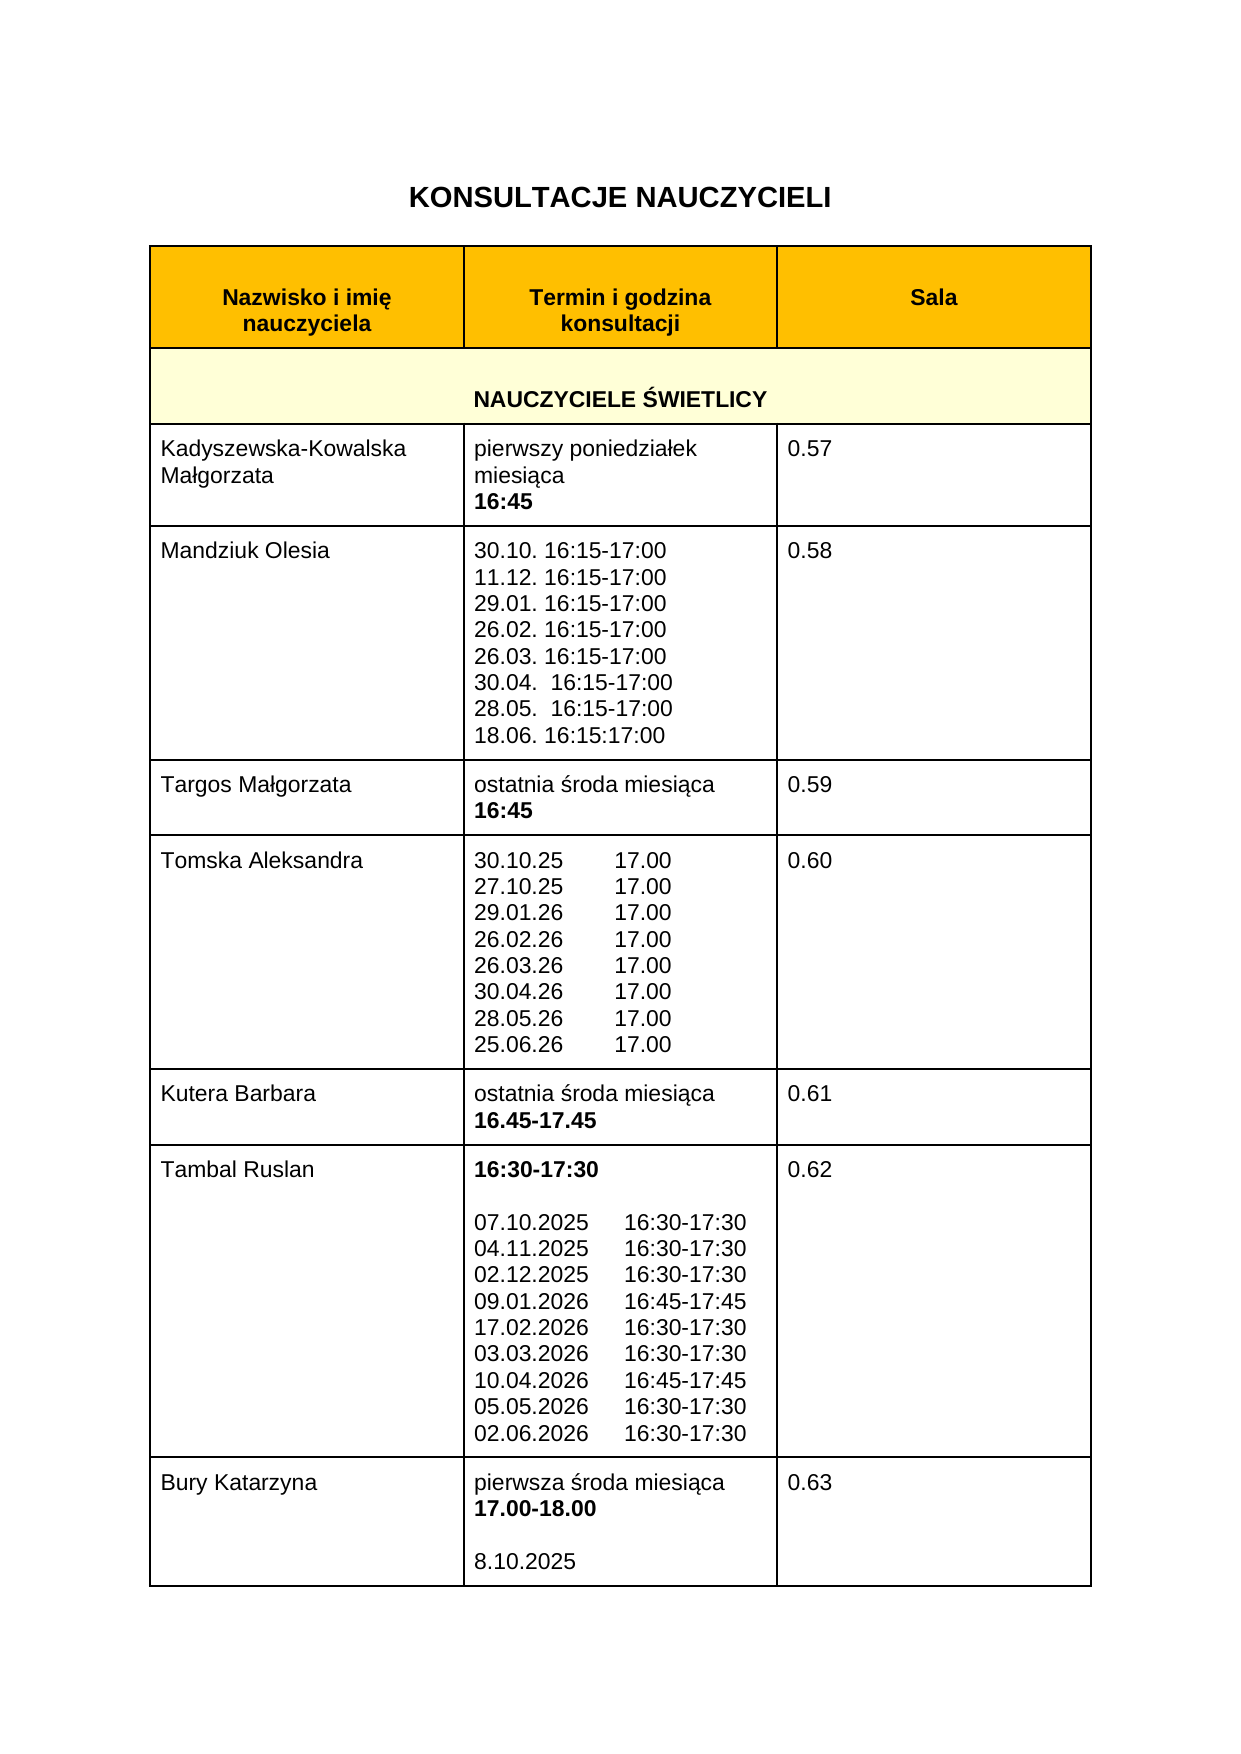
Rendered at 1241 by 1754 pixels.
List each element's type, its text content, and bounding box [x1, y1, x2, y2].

table_cell Mandziuk Olesia [151, 527, 463, 758]
table_cell pierwszy poniedziałek miesiąca 16:45 [465, 425, 776, 525]
table_cell 0.57 [778, 425, 1090, 525]
table_cell 30.10.25 17.00 27.10.25 17.00 29.01.26 17.00 26.02.26 17.00 26.03.26 17.00 30.04.26 17.00 28.05.26 17.00 25.06.26 17.00 [465, 836, 776, 1068]
table_cell 0.58 [778, 527, 1090, 758]
table_cell 0.60 [778, 836, 1090, 1068]
table_cell Kadyszewska-Kowalska Małgorzata [151, 425, 463, 525]
table_cell 0.61 [778, 1070, 1090, 1143]
table_cell 0.59 [778, 761, 1090, 834]
text KONSULTACJE NAUCZYCIELI [150, 180, 1090, 214]
table_cell 0.63 [778, 1458, 1090, 1584]
table_cell 30.10. 16:15-17:00 11.12. 16:15-17:00 29.01. 16:15-17:00 26.02. 16:15-17:00 26.03. 16:15-17:00 30.04. 16:15-17:00 28.05. 16:15-17:00 18.06. 16:15:17:00 [465, 527, 776, 758]
table_cell pierwsza środa miesiąca 17.00-18.00 8.10.2025 [465, 1458, 776, 1584]
table_cell ostatnia środa miesiąca 16:45 [465, 761, 776, 834]
table_cell Tambal Ruslan [151, 1146, 463, 1456]
table_header Termin i godzina konsultacji [465, 247, 776, 347]
table_header Nazwisko i imię nauczyciela [151, 247, 463, 347]
table_cell ostatnia środa miesiąca 16.45-17.45 [465, 1070, 776, 1143]
table_cell 0.62 [778, 1146, 1090, 1456]
table_cell Targos Małgorzata [151, 761, 463, 834]
table_header Sala [778, 247, 1090, 347]
table_cell Kutera Barbara [151, 1070, 463, 1143]
table_cell Tomska Aleksandra [151, 836, 463, 1068]
table_cell Bury Katarzyna [151, 1458, 463, 1584]
table_cell 16:30-17:30 07.10.2025 16:30-17:30 04.11.2025 16:30-17:30 02.12.2025 16:30-17:30 09.01.2026 16:45-17:45 17.02.2026 16:30-17:30 03.03.2026 16:30-17:30 10.04.2026 16:45-17:45 05.05.2026 16:30-17:30 02.06.2026 16:30-17:30 [465, 1146, 776, 1456]
table_cell NAUCZYCIELE ŚWIETLICY [151, 349, 1090, 423]
